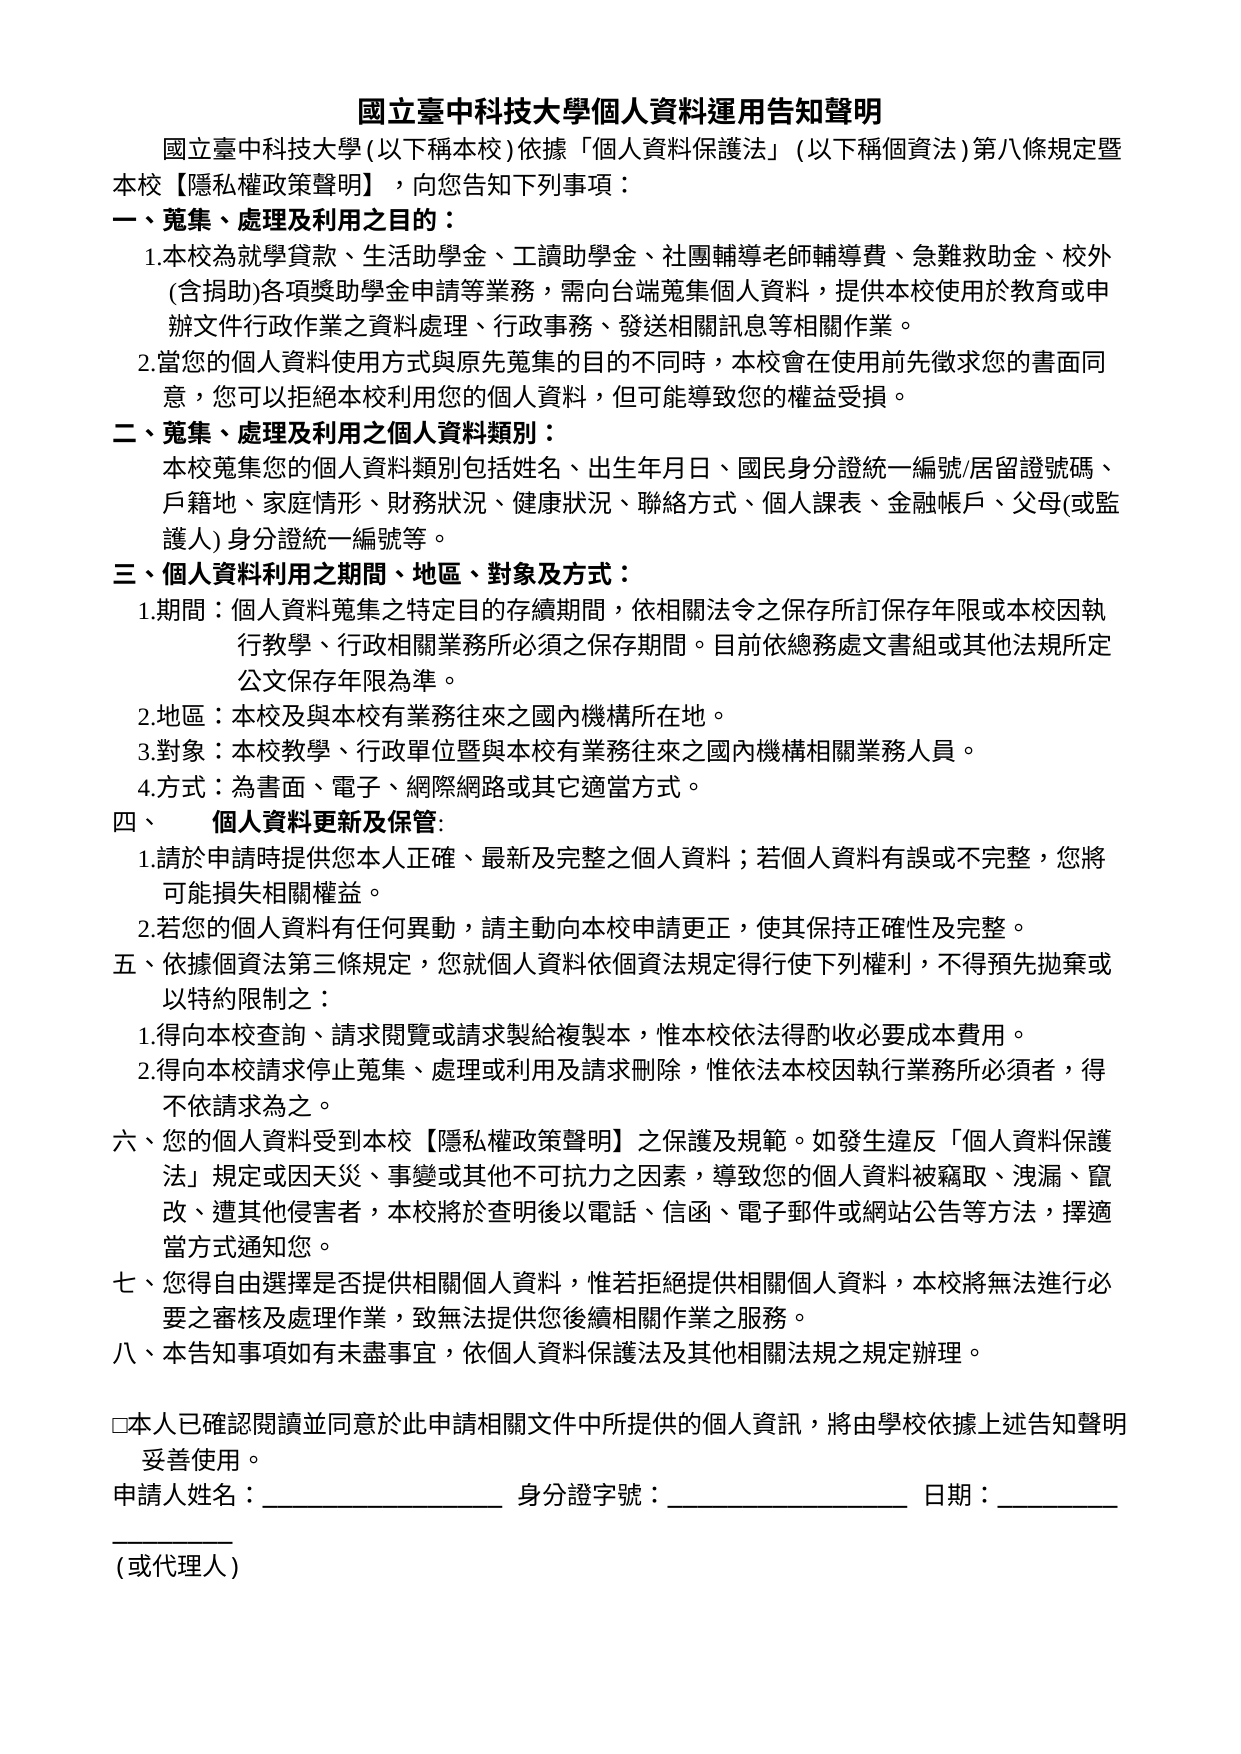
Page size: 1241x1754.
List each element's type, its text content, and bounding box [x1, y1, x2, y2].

text 3.對象：本校教學、行政單位暨與本校有業務往來之國內機構相關業務人員。 [137, 732, 1128, 768]
text 國立臺中科技大學個人資料運用告知聲明 [112, 89, 1128, 130]
text 2.當您的個人資料使用方式與原先蒐集的目的不同時，本校會在使用前先徵求您的書面同意，您可以拒絕本校利用您的個人資料，但可能導致您的權益受損。 [137, 343, 1128, 414]
text 4.方式：為書面、電子、網際網路或其它適當方式。 [137, 768, 1128, 803]
text 2.得向本校請求停止蒐集、處理或利用及請求刪除，惟依法本校因執行業務所必須者，得不依請求為之。 [137, 1051, 1128, 1122]
text 七、您得自由選擇是否提供相關個人資料，惟若拒絕提供相關個人資料，本校將無法進行必要之審核及處理作業，致無法提供您後續相關作業之服務。 [112, 1264, 1128, 1334]
text 申請人姓名：________________ 身分證字號：________________ 日期：________________ [112, 1476, 1128, 1547]
text 五、依據個資法第三條規定，您就個人資料依個資法規定得行使下列權利，不得預先拋棄或以特約限制之： [112, 945, 1128, 1016]
text 三、個人資料利用之期間、地區、對象及方式： [112, 555, 1128, 591]
text 一、蒐集、處理及利用之目的： [112, 201, 1128, 237]
text 2.若您的個人資料有任何異動，請主動向本校申請更正，使其保持正確性及完整。 [137, 909, 1128, 945]
text 二、蒐集、處理及利用之個人資料類別： [112, 414, 1128, 449]
text 國立臺中科技大學(以下稱本校)依據「個人資料保護法」(以下稱個資法)第八條規定暨本校【隱私權政策聲明】，向您告知下列事項： [112, 130, 1128, 201]
text 本校蒐集您的個人資料類別包括姓名、出生年月日、國民身分證統一編號/居留證號碼、戶籍地、家庭情形、財務狀況、健康狀況、聯絡方式、個人課表、金融帳戶、父母(或監護人) 身分證統一編號等。 [162, 449, 1128, 555]
text 1.本校為就學貸款、生活助學金、工讀助學金、社團輔導老師輔導費、急難救助金、校外(含捐助)各項獎助學金申請等業務，需向台端蒐集個人資料，提供本校使用於教育或申辦文件行政作業之資料處理、行政事務、發送相關訊息等相關作業。 [144, 237, 1128, 343]
text 2.地區：本校及與本校有業務往來之國內機構所在地。 [137, 697, 1128, 732]
text (或代理人) [112, 1547, 1128, 1582]
text 1.期間：個人資料蒐集之特定目的存續期間，依相關法令之保存所訂保存年限或本校因執行教學、行政相關業務所必須之保存期間。目前依總務處文書組或其他法規所定公文保存年限為準。 [137, 591, 1128, 697]
text 1.得向本校查詢、請求閱覽或請求製給複製本，惟本校依法得酌收必要成本費用。 [137, 1016, 1128, 1051]
list 個人資料更新及保管: [112, 803, 1128, 839]
text 1.請於申請時提供您本人正確、最新及完整之個人資料；若個人資料有誤或不完整，您將可能損失相關權益。 [137, 839, 1128, 909]
text □本人已確認閱讀並同意於此申請相關文件中所提供的個人資訊，將由學校依據上述告知聲明妥善使用。 [112, 1405, 1128, 1476]
text 六、您的個人資料受到本校【隱私權政策聲明】之保護及規範。如發生違反「個人資料保護法」規定或因天災、事變或其他不可抗力之因素，導致您的個人資料被竊取、洩漏、竄改、遭其他侵害者，本校將於查明後以電話、信函、電子郵件或網站公告等方法，擇適當方式通知您。 [112, 1122, 1128, 1264]
text 八、本告知事項如有未盡事宜，依個人資料保護法及其他相關法規之規定辦理。 [112, 1334, 1128, 1370]
